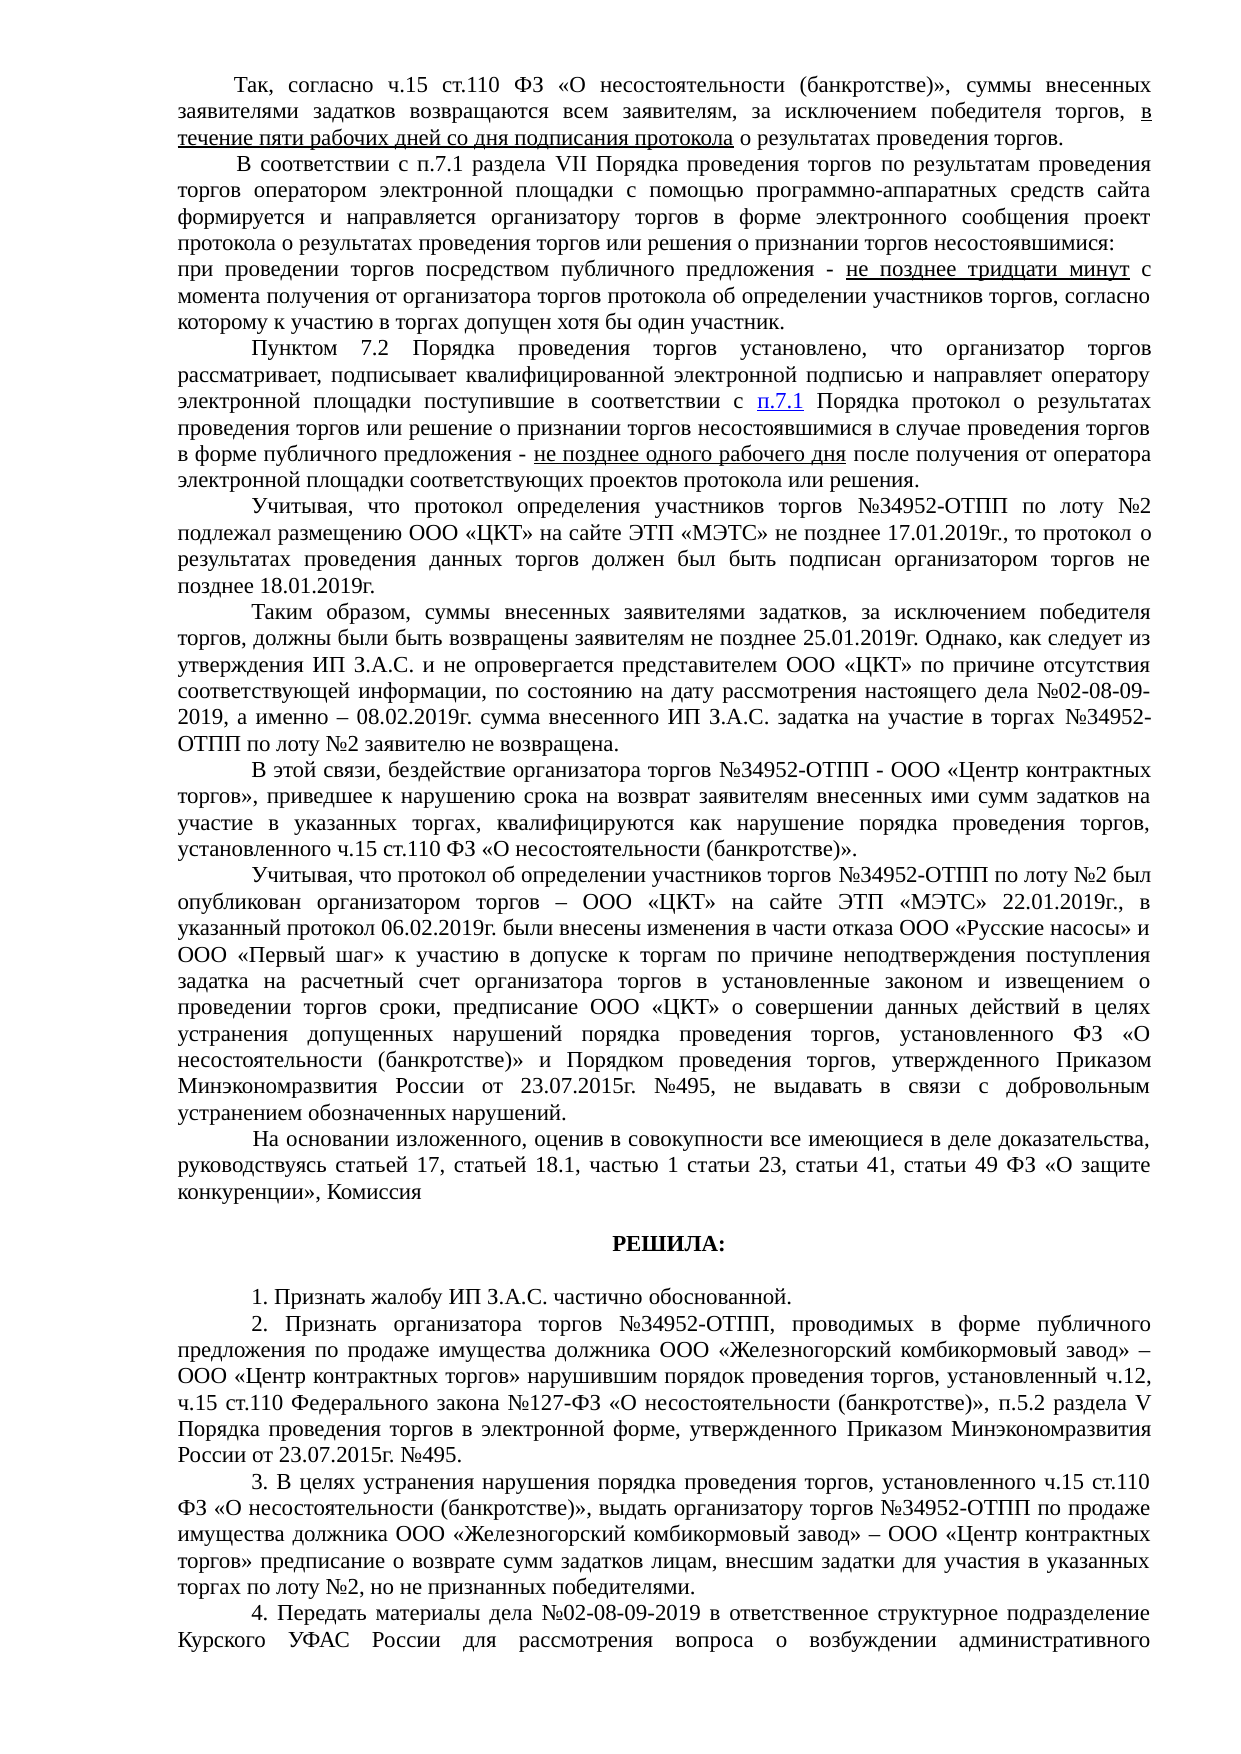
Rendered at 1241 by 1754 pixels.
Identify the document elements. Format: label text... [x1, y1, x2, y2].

text РЕШИЛА: [177, 1231, 1160, 1257]
text Учитывая, что протокол об определении участников торгов №34952-ОТПП по лоту №2 был опубликован организатором торгов – ООО «ЦКТ» на сайте ЭТП «МЭТС» 22.01.2019г., в указанный протокол 06.02.2019г. были внесены изменения в части отказа ООО «Русские насосы» и ООО «Первый шаг» к участию в допуске к торгам по причине неподтверждения поступления задатка на расчетный счет организатора торгов в установленные законом и извещением о проведении торгов сроки, предписание ООО «ЦКТ» о совершении данных действий в целях устранения допущенных нарушений порядка проведения торгов, установленного ФЗ «О несостоятельности (банкротстве)» и Порядком проведения торгов, утвержденного Приказом Минэкономразвития России от 23.07.2015г. №495, не выдавать в связи с добровольным устранением обозначенных нарушений. [177, 862, 1152, 1125]
text В соответствии с п.7.1 раздела VII Порядка проведения торгов по результатам проведения торгов оператором электронной площадки с помощью программно-аппаратных средств сайта формируется и направляется организатору торгов в форме электронного сообщения проект протокола о результатах проведения торгов или решения о признании торгов несостоявшимися: [177, 150, 1152, 255]
text На основании изложенного, оценив в совокупности все имеющиеся в деле доказательства, руководствуясь статьей 17, статьей 18.1, частью 1 статьи 23, статьи 41, статьи 49 ФЗ «О защите конкуренции», Комиссия [177, 1125, 1152, 1204]
text 3. В целях устранения нарушения порядка проведения торгов, установленного ч.15 ст.110 ФЗ «О несостоятельности (банкротстве)», выдать организатору торгов №34952-ОТПП по продаже имущества должника ООО «Железногорский комбикормовый завод» – ООО «Центр контрактных торгов» предписание о возврате сумм задатков лицам, внесшим задатки для участия в указанных торгах по лоту №2, но не признанных победителями. [177, 1468, 1152, 1599]
text Учитывая, что протокол определения участников торгов №34952-ОТПП по лоту №2 подлежал размещению ООО «ЦКТ» на сайте ЭТП «МЭТС» не позднее 17.01.2019г., то протокол о результатах проведения данных торгов должен был быть подписан организатором торгов не позднее 18.01.2019г. [177, 493, 1152, 598]
text Пунктом 7.2 Порядка проведения торгов установлено, что организатор торгов рассматривает, подписывает квалифицированной электронной подписью и направляет оператору электронной площадки поступившие в соответствии с п.7.1 Порядка протокол о результатах проведения торгов или решение о признании торгов несостоявшимися в случае проведения торгов в форме публичного предложения - не позднее одного рабочего дня после получения от оператора электронной площадки соответствующих проектов протокола или решения. [177, 334, 1152, 493]
text при проведении торгов посредством публичного предложения - не позднее тридцати минут с момента получения от организатора торгов протокола об определении участников торгов, согласно которому к участию в торгах допущен хотя бы один участник. [177, 255, 1152, 334]
list 1. Признать жалобу ИП З.А.С. частично обоснованной. [192, 1283, 1160, 1309]
text 2. Признать организатора торгов №34952-ОТПП, проводимых в форме публичного предложения по продаже имущества должника ООО «Железногорский комбикормовый завод» – ООО «Центр контрактных торгов» нарушившим порядок проведения торгов, установленный ч.12, ч.15 ст.110 Федерального закона №127-ФЗ «О несостоятельности (банкротстве)», п.5.2 раздела V Порядка проведения торгов в электронной форме, утвержденного Приказом Минэкономразвития России от 23.07.2015г. №495. [177, 1309, 1152, 1468]
text В этой связи, бездействие организатора торгов №34952-ОТПП - ООО «Центр контрактных торгов», приведшее к нарушению срока на возврат заявителям внесенных ими сумм задатков на участие в указанных торгах, квалифицируются как нарушение порядка проведения торгов, установленного ч.15 ст.110 ФЗ «О несостоятельности (банкротстве)». [177, 756, 1152, 862]
text Таким образом, суммы внесенных заявителями задатков, за исключением победителя торгов, должны были быть возвращены заявителям не позднее 25.01.2019г. Однако, как следует из утверждения ИП З.А.С. и не опровергается представителем ООО «ЦКТ» по причине отсутствия соответствующей информации, по состоянию на дату рассмотрения настоящего дела №02-08-09-2019, а именно – 08.02.2019г. сумма внесенного ИП З.А.С. задатка на участие в торгах №34952-ОТПП по лоту №2 заявителю не возвращена. [177, 598, 1152, 756]
text 4. Передать материалы дела №02-08-09-2019 в ответственное структурное подразделение Курского УФАС России для рассмотрения вопроса о возбуждении административного [177, 1599, 1152, 1652]
text Так, согласно ч.15 ст.110 ФЗ «О несостоятельности (банкротстве)», суммы внесенных заявителями задатков возвращаются всем заявителям, за исключением победителя торгов, в течение пяти рабочих дней со дня подписания протокола о результатах проведения торгов. [177, 71, 1152, 150]
